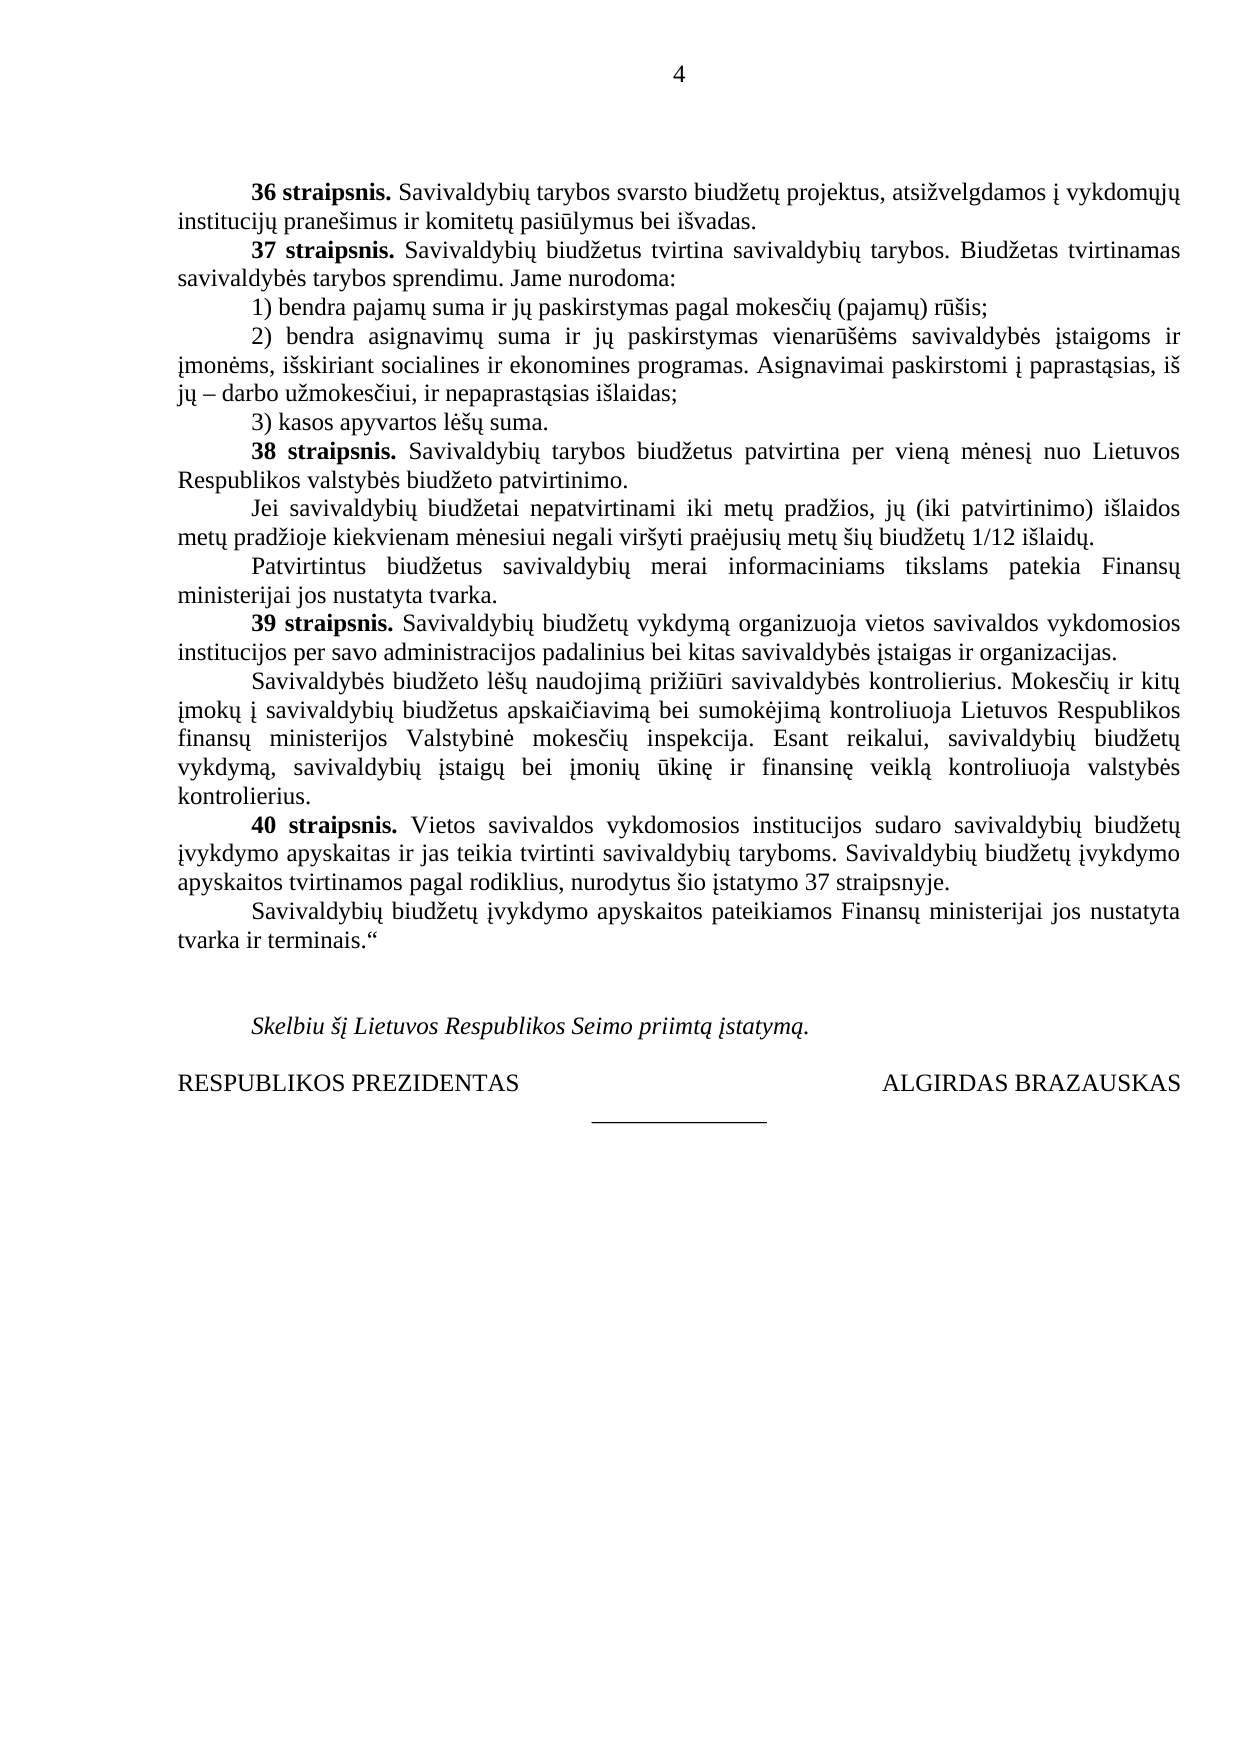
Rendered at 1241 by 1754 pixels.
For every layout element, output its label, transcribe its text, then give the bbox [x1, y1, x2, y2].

text 1) bendra pajamų suma ir jų paskirstymas pagal mokesčių (pajamų) rūšis; [177, 292, 1181, 321]
text 40 straipsnis. Vietos savivaldos vykdomosios institucijos sudaro savivaldybių biudžetų įvykdymo apyskaitas ir jas teikia tvirtinti savivaldybių taryboms. Savivaldybių biudžetų įvykdymo apyskaitos tvirtinamos pagal rodiklius, nurodytus šio įstatymo 37 straipsnyje. [177, 810, 1181, 896]
text Savivaldybės biudžeto lėšų naudojimą prižiūri savivaldybės kontrolierius. Mokesčių ir kitų įmokų į savivaldybių biudžetus apskaičiavimą bei sumokėjimą kontroliuoja Lietuvos Respublikos finansų ministerijos Valstybinė mokesčių inspekcija. Esant reikalui, savivaldybių biudžetų vykdymą, savivaldybių įstaigų bei įmonių ūkinę ir finansinę veiklą kontroliuoja valstybės kontrolierius. [177, 666, 1181, 810]
text 39 straipsnis. Savivaldybių biudžetų vykdymą organizuoja vietos savivaldos vykdomosios institucijos per savo administracijos padalinius bei kitas savivaldybės įstaigas ir organizacijas. [177, 608, 1181, 666]
text ______________ [177, 1097, 1181, 1126]
text 36 straipsnis. Savivaldybių tarybos svarsto biudžetų projektus, atsižvelgdamos į vykdomųjų institucijų pranešimus ir komitetų pasiūlymus bei išvadas. [177, 177, 1181, 235]
text Jei savivaldybių biudžetai nepatvirtinami iki metų pradžios, jų (iki patvirtinimo) išlaidos metų pradžioje kiekvienam mėnesiui negali viršyti praėjusių metų šių biudžetų 1/12 išlaidų. [177, 493, 1181, 551]
text RESPUBLIKOS PREZIDENTAS ALGIRDAS BRAZAUSKAS [177, 1068, 1181, 1097]
text 37 straipsnis. Savivaldybių biudžetus tvirtina savivaldybių tarybos. Biudžetas tvirtinamas savivaldybės tarybos sprendimu. Jame nurodoma: [177, 235, 1181, 292]
text 2) bendra asignavimų suma ir jų paskirstymas vienarūšėms savivaldybės įstaigoms ir įmonėms, išskiriant socialines ir ekonomines programas. Asignavimai paskirstomi į paprastąsias, iš jų – darbo užmokesčiui, ir nepaprastąsias išlaidas; [177, 321, 1181, 407]
text 3) kasos apyvartos lėšų suma. [177, 407, 1181, 436]
text Skelbiu šį Lietuvos Respublikos Seimo priimtą įstatymą. [177, 1011, 1181, 1040]
text 38 straipsnis. Savivaldybių tarybos biudžetus patvirtina per vieną mėnesį nuo Lietuvos Respublikos valstybės biudžeto patvirtinimo. [177, 436, 1181, 493]
text Savivaldybių biudžetų įvykdymo apyskaitos pateikiamos Finansų ministerijai jos nustatyta tvarka ir terminais.“ [177, 896, 1181, 953]
text Patvirtintus biudžetus savivaldybių merai informaciniams tikslams patekia Finansų ministerijai jos nustatyta tvarka. [177, 551, 1181, 608]
